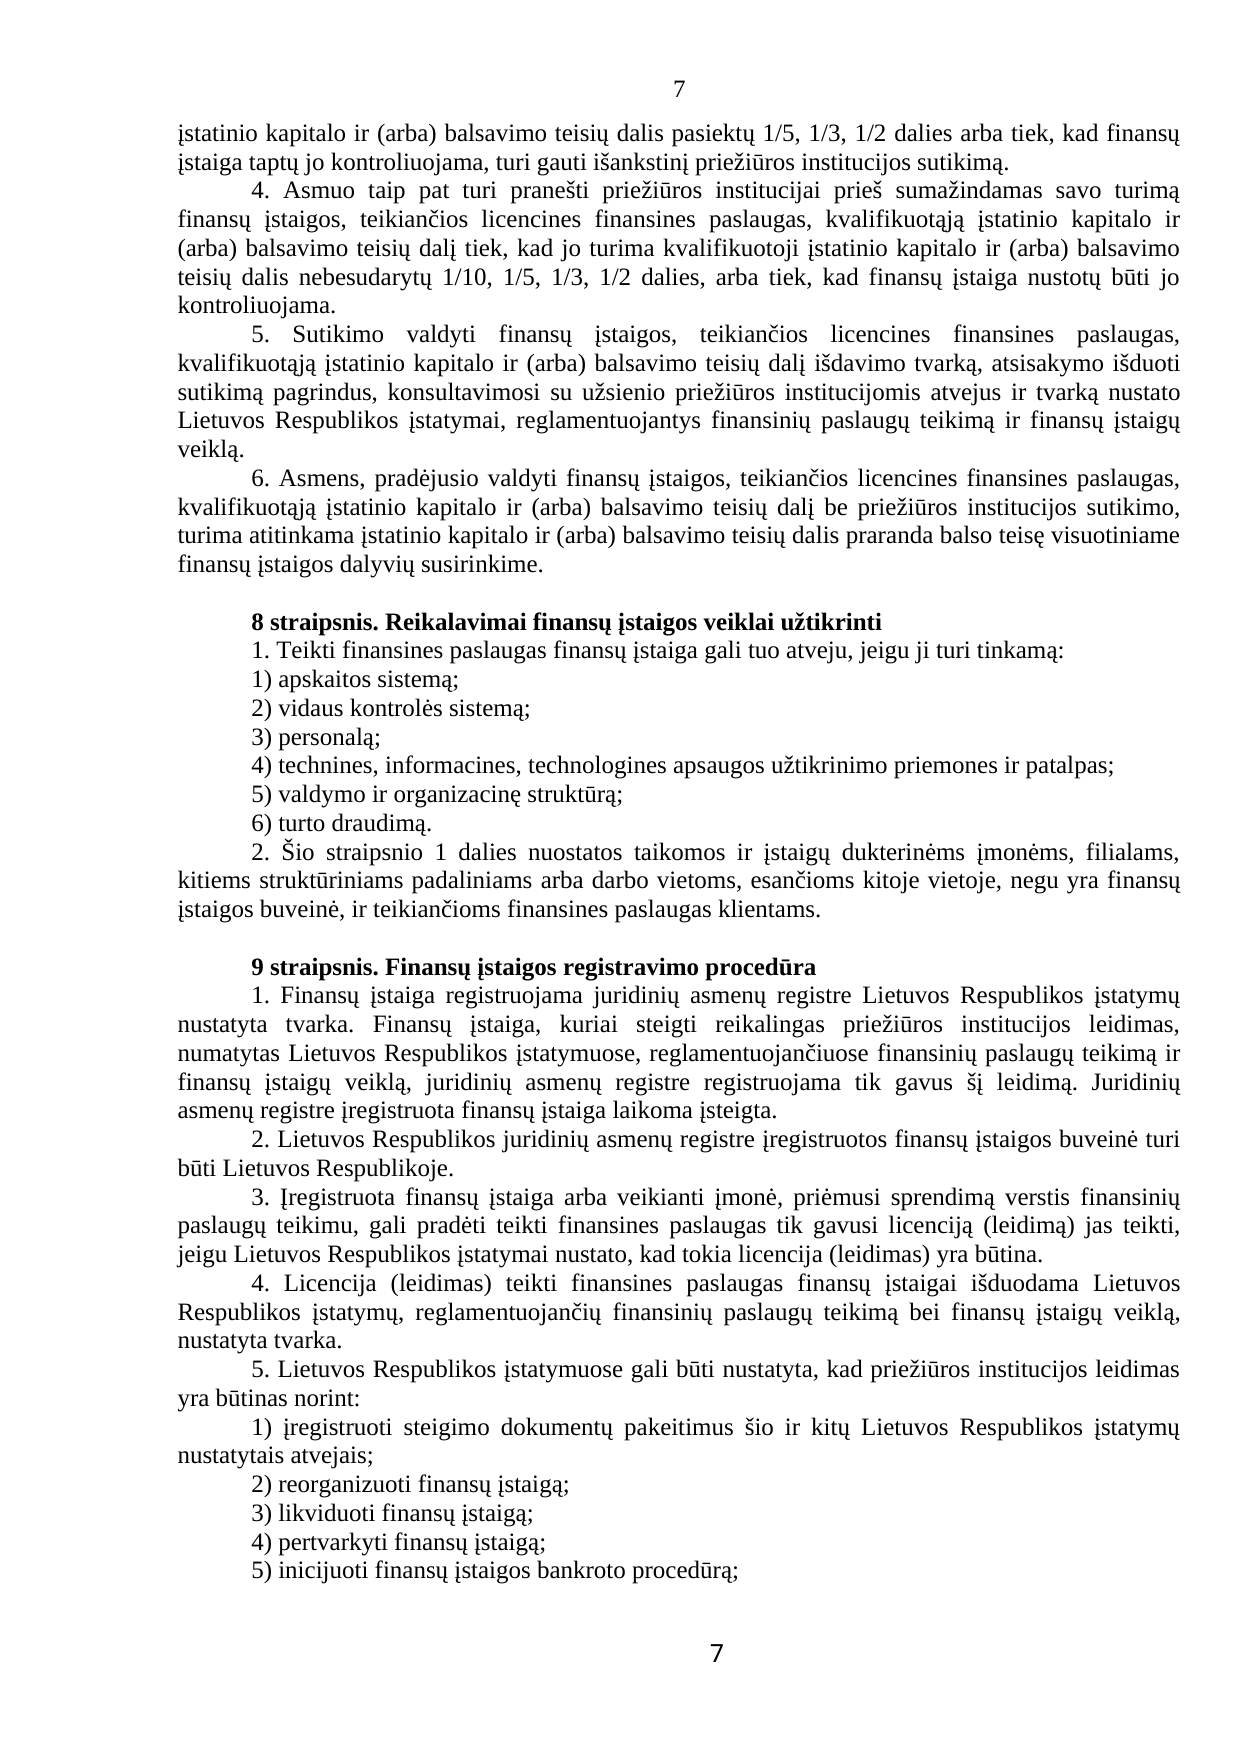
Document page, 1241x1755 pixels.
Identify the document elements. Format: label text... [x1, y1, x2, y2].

text 3. Įregistruota finansų įstaiga arba veikianti įmonė, priėmusi sprendimą verstis finansinių paslaugų teikimu, gali pradėti teikti finansines paslaugas tik gavusi licenciją (leidimą) jas teikti, jeigu Lietuvos Respublikos įstatymai nustato, kad tokia licencija (leidimas) yra būtina. [177, 1182, 1181, 1268]
text 1) įregistruoti steigimo dokumentų pakeitimus šio ir kitų Lietuvos Respublikos įstatymų nustatytais atvejais; [177, 1412, 1181, 1469]
text 6. Asmens, pradėjusio valdyti finansų įstaigos, teikiančios licencines finansines paslaugas, kvalifikuotąją įstatinio kapitalo ir (arba) balsavimo teisių dalį be priežiūros institucijos sutikimo, turima atitinkama įstatinio kapitalo ir (arba) balsavimo teisių dalis praranda balso teisę visuotiniame finansų įstaigos dalyvių susirinkime. [177, 463, 1181, 578]
text 2) reorganizuoti finansų įstaigą; [177, 1469, 1181, 1498]
text 5. Lietuvos Respublikos įstatymuose gali būti nustatyta, kad priežiūros institucijos leidimas yra būtinas norint: [177, 1354, 1181, 1412]
text 8 straipsnis. Reikalavimai finansų įstaigos veiklai užtikrinti [177, 607, 1181, 636]
text 1. Teikti finansines paslaugas finansų įstaiga gali tuo atveju, jeigu ji turi tinkamą: [177, 636, 1181, 664]
text 5) inicijuoti finansų įstaigos bankroto procedūrą; [177, 1556, 1181, 1584]
text įstatinio kapitalo ir (arba) balsavimo teisių dalis pasiektų 1/5, 1/3, 1/2 dalies arba tiek, kad finansų įstaiga taptų jo kontroliuojama, turi gauti išankstinį priežiūros institucijos sutikimą. [177, 118, 1181, 176]
text 4) technines, informacines, technologines apsaugos užtikrinimo priemones ir patalpas; [177, 751, 1181, 779]
text 6) turto draudimą. [177, 808, 1181, 837]
text 2. Šio straipsnio 1 dalies nuostatos taikomos ir įstaigų dukterinėms įmonėms, filialams, kitiems struktūriniams padaliniams arba darbo vietoms, esančioms kitoje vietoje, negu yra finansų įstaigos buveinė, ir teikiančioms finansines paslaugas klientams. [177, 837, 1181, 923]
text 5) valdymo ir organizacinę struktūrą; [177, 779, 1181, 808]
text 1. Finansų įstaiga registruojama juridinių asmenų registre Lietuvos Respublikos įstatymų nustatyta tvarka. Finansų įstaiga, kuriai steigti reikalingas priežiūros institucijos leidimas, numatytas Lietuvos Respublikos įstatymuose, reglamentuojančiuose finansinių paslaugų teikimą ir finansų įstaigų veiklą, juridinių asmenų registre registruojama tik gavus šį leidimą. Juridinių asmenų registre įregistruota finansų įstaiga laikoma įsteigta. [177, 981, 1181, 1124]
text 9 straipsnis. Finansų įstaigos registravimo procedūra [177, 952, 1181, 981]
text 2. Lietuvos Respublikos juridinių asmenų registre įregistruotos finansų įstaigos buveinė turi būti Lietuvos Respublikoje. [177, 1124, 1181, 1182]
text 2) vidaus kontrolės sistemą; [177, 693, 1181, 722]
text 3) likviduoti finansų įstaigą; [177, 1498, 1181, 1527]
text 3) personalą; [177, 722, 1181, 751]
text 5. Sutikimo valdyti finansų įstaigos, teikiančios licencines finansines paslaugas, kvalifikuotąją įstatinio kapitalo ir (arba) balsavimo teisių dalį išdavimo tvarką, atsisakymo išduoti sutikimą pagrindus, konsultavimosi su užsienio priežiūros institucijomis atvejus ir tvarką nustato Lietuvos Respublikos įstatymai, reglamentuojantys finansinių paslaugų teikimą ir finansų įstaigų veiklą. [177, 319, 1181, 463]
text 1) apskaitos sistemą; [177, 664, 1181, 693]
text 4. Licencija (leidimas) teikti finansines paslaugas finansų įstaigai išduodama Lietuvos Respublikos įstatymų, reglamentuojančių finansinių paslaugų teikimą bei finansų įstaigų veiklą, nustatyta tvarka. [177, 1268, 1181, 1354]
text 4) pertvarkyti finansų įstaigą; [177, 1527, 1181, 1556]
text 4. Asmuo taip pat turi pranešti priežiūros institucijai prieš sumažindamas savo turimą finansų įstaigos, teikiančios licencines finansines paslaugas, kvalifikuotąją įstatinio kapitalo ir (arba) balsavimo teisių dalį tiek, kad jo turima kvalifikuotoji įstatinio kapitalo ir (arba) balsavimo teisių dalis nebesudarytų 1/10, 1/5, 1/3, 1/2 dalies, arba tiek, kad finansų įstaiga nustotų būti jo kontroliuojama. [177, 176, 1181, 319]
